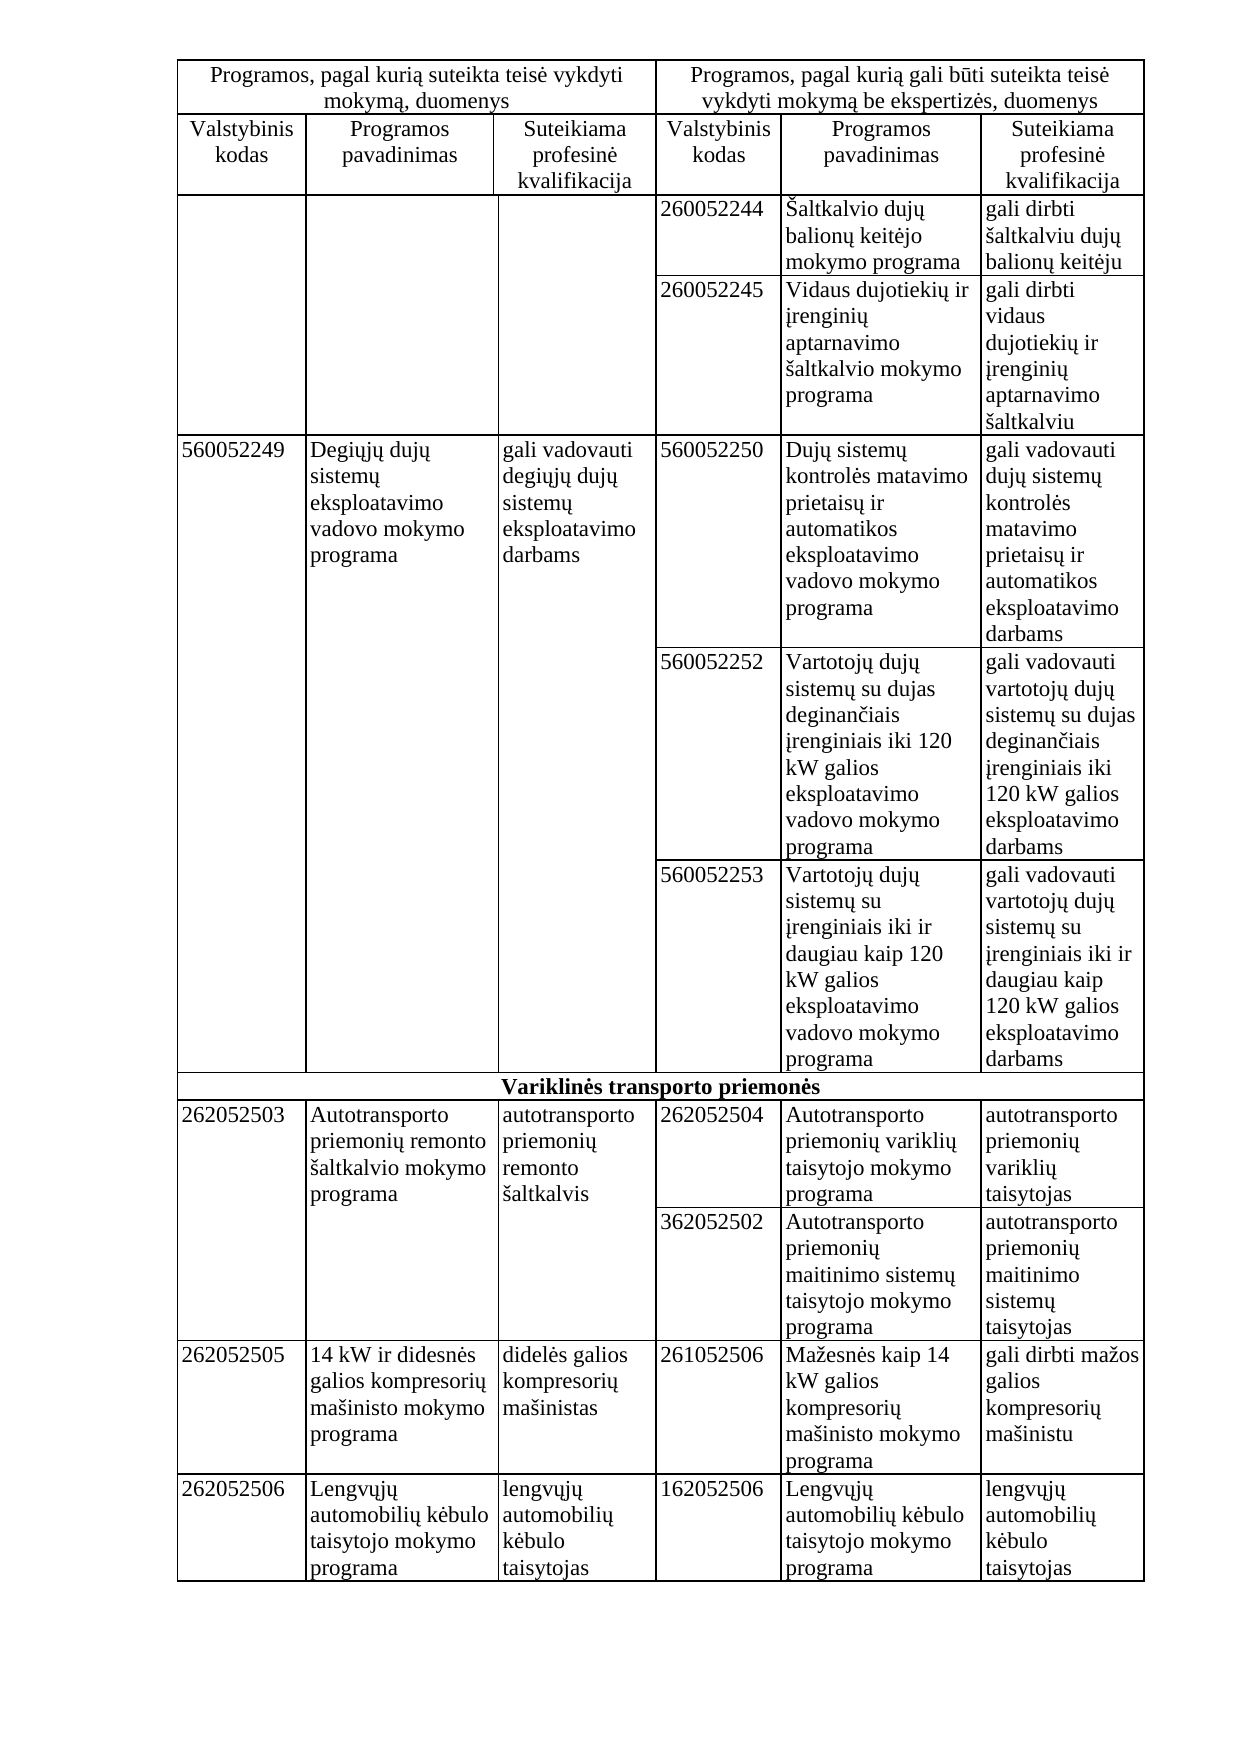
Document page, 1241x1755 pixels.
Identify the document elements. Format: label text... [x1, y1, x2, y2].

table_cell gali vadovauti dujų sistemų kontrolės matavimo prietaisų ir automatikos eksploatavimo darbams [982, 436, 1143, 647]
table_cell gali vadovauti vartotojų dujų sistemų su dujas deginančiais įrenginiais iki 120 kW galios eksploatavimo darbams [982, 648, 1143, 859]
table_cell 560052250 [657, 436, 780, 647]
table_cell Lengvųjų automobilių kėbulo taisytojo mokymo programa [782, 1475, 980, 1580]
table_cell Lengvųjų automobilių kėbulo taisytojo mokymo programa [307, 1475, 498, 1580]
table_cell didelės galios kompresorių mašinistas [499, 1341, 655, 1473]
table_cell gali vadovauti degiųjų dujų sistemų eksploatavimo darbams [499, 436, 655, 1071]
table_cell Programos pavadinimas [307, 115, 493, 194]
table_header Programos, pagal kurią gali būti suteikta teisė vykdyti mokymą be ekspertizės, duomenys [657, 61, 1143, 113]
table_cell 260052244 [657, 196, 780, 274]
table_cell lengvųjų automobilių kėbulo taisytojas [499, 1475, 655, 1580]
table_cell Degiųjų dujų sistemų eksploatavimo vadovo mokymo programa [307, 436, 498, 1071]
table_cell Suteikiama profesinė kvalifikacija [982, 115, 1143, 194]
table_cell gali dirbti šaltkalviu dujų balionų keitėju [982, 196, 1143, 274]
table_cell 560052252 [657, 648, 780, 859]
table_cell Autotransporto priemonių remonto šaltkalvio mokymo programa [307, 1101, 498, 1340]
table_cell Vidaus dujotiekių ir įrenginių aptarnavimo šaltkalvio mokymo programa [782, 276, 980, 434]
table_cell 262052506 [178, 1475, 305, 1580]
table_cell lengvųjų automobilių kėbulo taisytojas [982, 1475, 1143, 1580]
table_cell Autotransporto priemonių maitinimo sistemų taisytojo mokymo programa [782, 1208, 980, 1340]
table_cell Variklinės transporto priemonės [178, 1073, 1143, 1099]
table_cell autotransporto priemonių variklių taisytojas [982, 1101, 1143, 1206]
table_cell Vartotojų dujų sistemų su dujas deginančiais įrenginiais iki 120 kW galios eksploatavimo vadovo mokymo programa [782, 648, 980, 859]
table_cell 362052502 [657, 1208, 780, 1340]
table_cell 560052249 [178, 436, 305, 1071]
table_cell [178, 196, 305, 434]
table_cell Šaltkalvio dujų balionų keitėjo mokymo programa [782, 196, 980, 274]
table_cell Valstybinis kodas [657, 115, 780, 194]
table_cell gali dirbti vidaus dujotiekių ir įrenginių aptarnavimo šaltkalviu [982, 276, 1143, 434]
table_cell 14 kW ir didesnės galios kompresorių mašinisto mokymo programa [307, 1341, 498, 1473]
table_cell 262052503 [178, 1101, 305, 1340]
table_cell Suteikiama profesinė kvalifikacija [494, 115, 655, 194]
table_cell 560052253 [657, 861, 780, 1071]
table_cell 162052506 [657, 1475, 780, 1580]
table_cell Programos pavadinimas [782, 115, 980, 194]
table_cell autotransporto priemonių maitinimo sistemų taisytojas [982, 1208, 1143, 1340]
table_cell Vartotojų dujų sistemų su įrenginiais iki ir daugiau kaip 120 kW galios eksploatavimo vadovo mokymo programa [782, 861, 980, 1071]
table_cell gali dirbti mažos galios kompresorių mašinistu [982, 1341, 1143, 1473]
table_cell autotransporto priemonių remonto šaltkalvis [499, 1101, 655, 1340]
table_cell Valstybinis kodas [178, 115, 305, 194]
table_cell [307, 196, 498, 434]
table_cell [499, 196, 655, 434]
table_cell 262052505 [178, 1341, 305, 1473]
table_cell 261052506 [657, 1341, 780, 1473]
table_cell Autotransporto priemonių variklių taisytojo mokymo programa [782, 1101, 980, 1206]
table_cell 260052245 [657, 276, 780, 434]
table_header Programos, pagal kurią suteikta teisė vykdyti mokymą, duomenys [178, 61, 655, 113]
table_cell gali vadovauti vartotojų dujų sistemų su įrenginiais iki ir daugiau kaip 120 kW galios eksploatavimo darbams [982, 861, 1143, 1071]
table_cell Dujų sistemų kontrolės matavimo prietaisų ir automatikos eksploatavimo vadovo mokymo programa [782, 436, 980, 647]
table_cell 262052504 [657, 1101, 780, 1206]
table_cell Mažesnės kaip 14 kW galios kompresorių mašinisto mokymo programa [782, 1341, 980, 1473]
